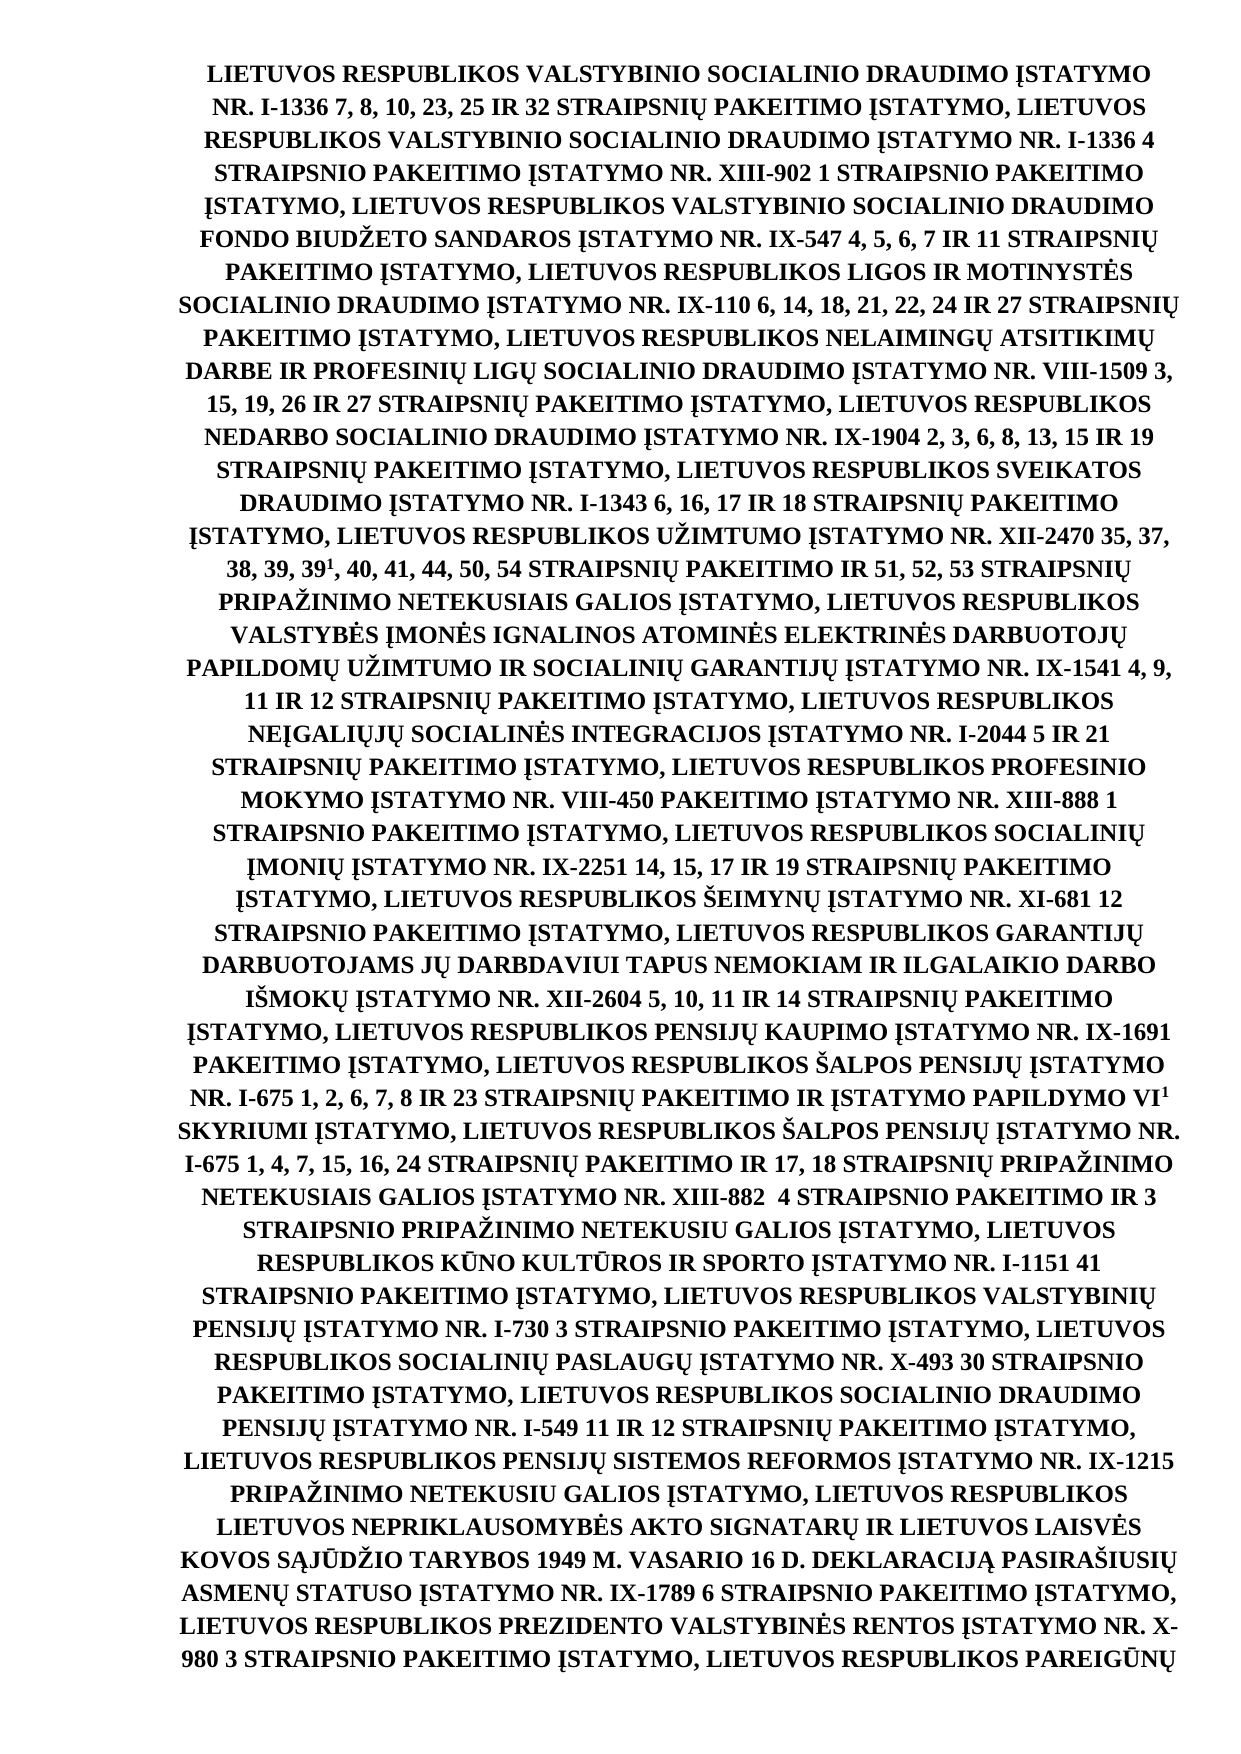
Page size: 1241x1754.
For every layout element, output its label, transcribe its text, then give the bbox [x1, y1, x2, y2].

text LIETUVOS RESPUBLIKOS VALSTYBINIO SOCIALINIO DRAUDIMO ĮSTATYMO NR. I-1336 7, 8, 10, 23, 25 IR 32 STRAIPSNIŲ PAKEITIMO ĮSTATYMO, LIETUVOS RESPUBLIKOS VALSTYBINIO SOCIALINIO DRAUDIMO ĮSTATYMO NR. I-1336 4 STRAIPSNIO PAKEITIMO ĮSTATYMO NR. XIII-902 1 STRAIPSNIO PAKEITIMO ĮSTATYMO, LIETUVOS RESPUBLIKOS VALSTYBINIO SOCIALINIO DRAUDIMO FONDO BIUDŽETO SANDAROS ĮSTATYMO NR. IX-547 4, 5, 6, 7 IR 11 STRAIPSNIŲ PAKEITIMO ĮSTATYMO, LIETUVOS RESPUBLIKOS LIGOS IR MOTINYSTĖS SOCIALINIO DRAUDIMO ĮSTATYMO NR. IX-110 6, 14, 18, 21, 22, 24 IR 27 STRAIPSNIŲ PAKEITIMO ĮSTATYMO, LIETUVOS RESPUBLIKOS NELAIMINGŲ ATSITIKIMŲ DARBE IR PROFESINIŲ LIGŲ SOCIALINIO DRAUDIMO ĮSTATYMO NR. VIII-1509 3, 15, 19, 26 IR 27 STRAIPSNIŲ PAKEITIMO ĮSTATYMO, LIETUVOS RESPUBLIKOS NEDARBO SOCIALINIO DRAUDIMO ĮSTATYMO NR. IX-1904 2, 3, 6, 8, 13, 15 IR 19 STRAIPSNIŲ PAKEITIMO ĮSTATYMO, LIETUVOS RESPUBLIKOS SVEIKATOS DRAUDIMO ĮSTATYMO NR. I-1343 6, 16, 17 IR 18 STRAIPSNIŲ PAKEITIMO ĮSTATYMO, LIETUVOS RESPUBLIKOS UŽIMTUMO ĮSTATYMO NR. XII-2470 35, 37, 38, 39, 391, 40, 41, 44, 50, 54 STRAIPSNIŲ PAKEITIMO IR 51, 52, 53 STRAIPSNIŲ PRIPAŽINIMO NETEKUSIAIS GALIOS ĮSTATYMO, LIETUVOS RESPUBLIKOS VALSTYBĖS ĮMONĖS IGNALINOS ATOMINĖS ELEKTRINĖS DARBUOTOJŲ PAPILDOMŲ UŽIMTUMO IR SOCIALINIŲ GARANTIJŲ ĮSTATYMO NR. IX-1541 4, 9, 11 IR 12 STRAIPSNIŲ PAKEITIMO ĮSTATYMO, LIETUVOS RESPUBLIKOS NEĮGALIŲJŲ SOCIALINĖS INTEGRACIJOS ĮSTATYMO NR. I-2044 5 IR 21 STRAIPSNIŲ PAKEITIMO ĮSTATYMO, LIETUVOS RESPUBLIKOS PROFESINIO MOKYMO ĮSTATYMO NR. VIII-450 PAKEITIMO ĮSTATYMO NR. XIII-888 1 STRAIPSNIO PAKEITIMO ĮSTATYMO, LIETUVOS RESPUBLIKOS SOCIALINIŲ ĮMONIŲ ĮSTATYMO NR. IX-2251 14, 15, 17 IR 19 STRAIPSNIŲ PAKEITIMO ĮSTATYMO, LIETUVOS RESPUBLIKOS ŠEIMYNŲ ĮSTATYMO NR. XI-681 12 STRAIPSNIO PAKEITIMO ĮSTATYMO, LIETUVOS RESPUBLIKOS GARANTIJŲ DARBUOTOJAMS JŲ DARBDAVIUI TAPUS NEMOKIAM IR ILGALAIKIO DARBO IŠMOKŲ ĮSTATYMO NR. XII-2604 5, 10, 11 IR 14 STRAIPSNIŲ PAKEITIMO ĮSTATYMO, LIETUVOS RESPUBLIKOS PENSIJŲ KAUPIMO ĮSTATYMO NR. IX-1691 PAKEITIMO ĮSTATYMO, LIETUVOS RESPUBLIKOS ŠALPOS PENSIJŲ ĮSTATYMO NR. I-675 1, 2, 6, 7, 8 IR 23 STRAIPSNIŲ PAKEITIMO IR ĮSTATYMO PAPILDYMO VI1 SKYRIUMI ĮSTATYMO, LIETUVOS RESPUBLIKOS ŠALPOS PENSIJŲ ĮSTATYMO NR. I-675 1, 4, 7, 15, 16, 24 STRAIPSNIŲ PAKEITIMO IR 17, 18 STRAIPSNIŲ PRIPAŽINIMO NETEKUSIAIS GALIOS ĮSTATYMO NR. XIII-882 4 STRAIPSNIO PAKEITIMO IR 3 STRAIPSNIO PRIPAŽINIMO NETEKUSIU GALIOS ĮSTATYMO, LIETUVOS RESPUBLIKOS KŪNO KULTŪROS IR SPORTO ĮSTATYMO NR. I-1151 41 STRAIPSNIO PAKEITIMO ĮSTATYMO, LIETUVOS RESPUBLIKOS VALSTYBINIŲ PENSIJŲ ĮSTATYMO NR. I-730 3 STRAIPSNIO PAKEITIMO ĮSTATYMO, LIETUVOS RESPUBLIKOS SOCIALINIŲ PASLAUGŲ ĮSTATYMO NR. X-493 30 STRAIPSNIO PAKEITIMO ĮSTATYMO, LIETUVOS RESPUBLIKOS SOCIALINIO DRAUDIMO PENSIJŲ ĮSTATYMO NR. I-549 11 IR 12 STRAIPSNIŲ PAKEITIMO ĮSTATYMO, LIETUVOS RESPUBLIKOS PENSIJŲ SISTEMOS REFORMOS ĮSTATYMO NR. IX-1215 PRIPAŽINIMO NETEKUSIU GALIOS ĮSTATYMO, LIETUVOS RESPUBLIKOS LIETUVOS NEPRIKLAUSOMYBĖS AKTO SIGNATARŲ IR LIETUVOS LAISVĖS KOVOS SĄJŪDŽIO TARYBOS 1949 M. VASARIO 16 D. DEKLARACIJĄ PASIRAŠIUSIŲ ASMENŲ STATUSO ĮSTATYMO NR. IX-1789 6 STRAIPSNIO PAKEITIMO ĮSTATYMO, LIETUVOS RESPUBLIKOS PREZIDENTO VALSTYBINĖS RENTOS ĮSTATYMO NR. X-980 3 STRAIPSNIO PAKEITIMO ĮSTATYMO, LIETUVOS RESPUBLIKOS PAREIGŪNŲ [177, 59, 1181, 1673]
